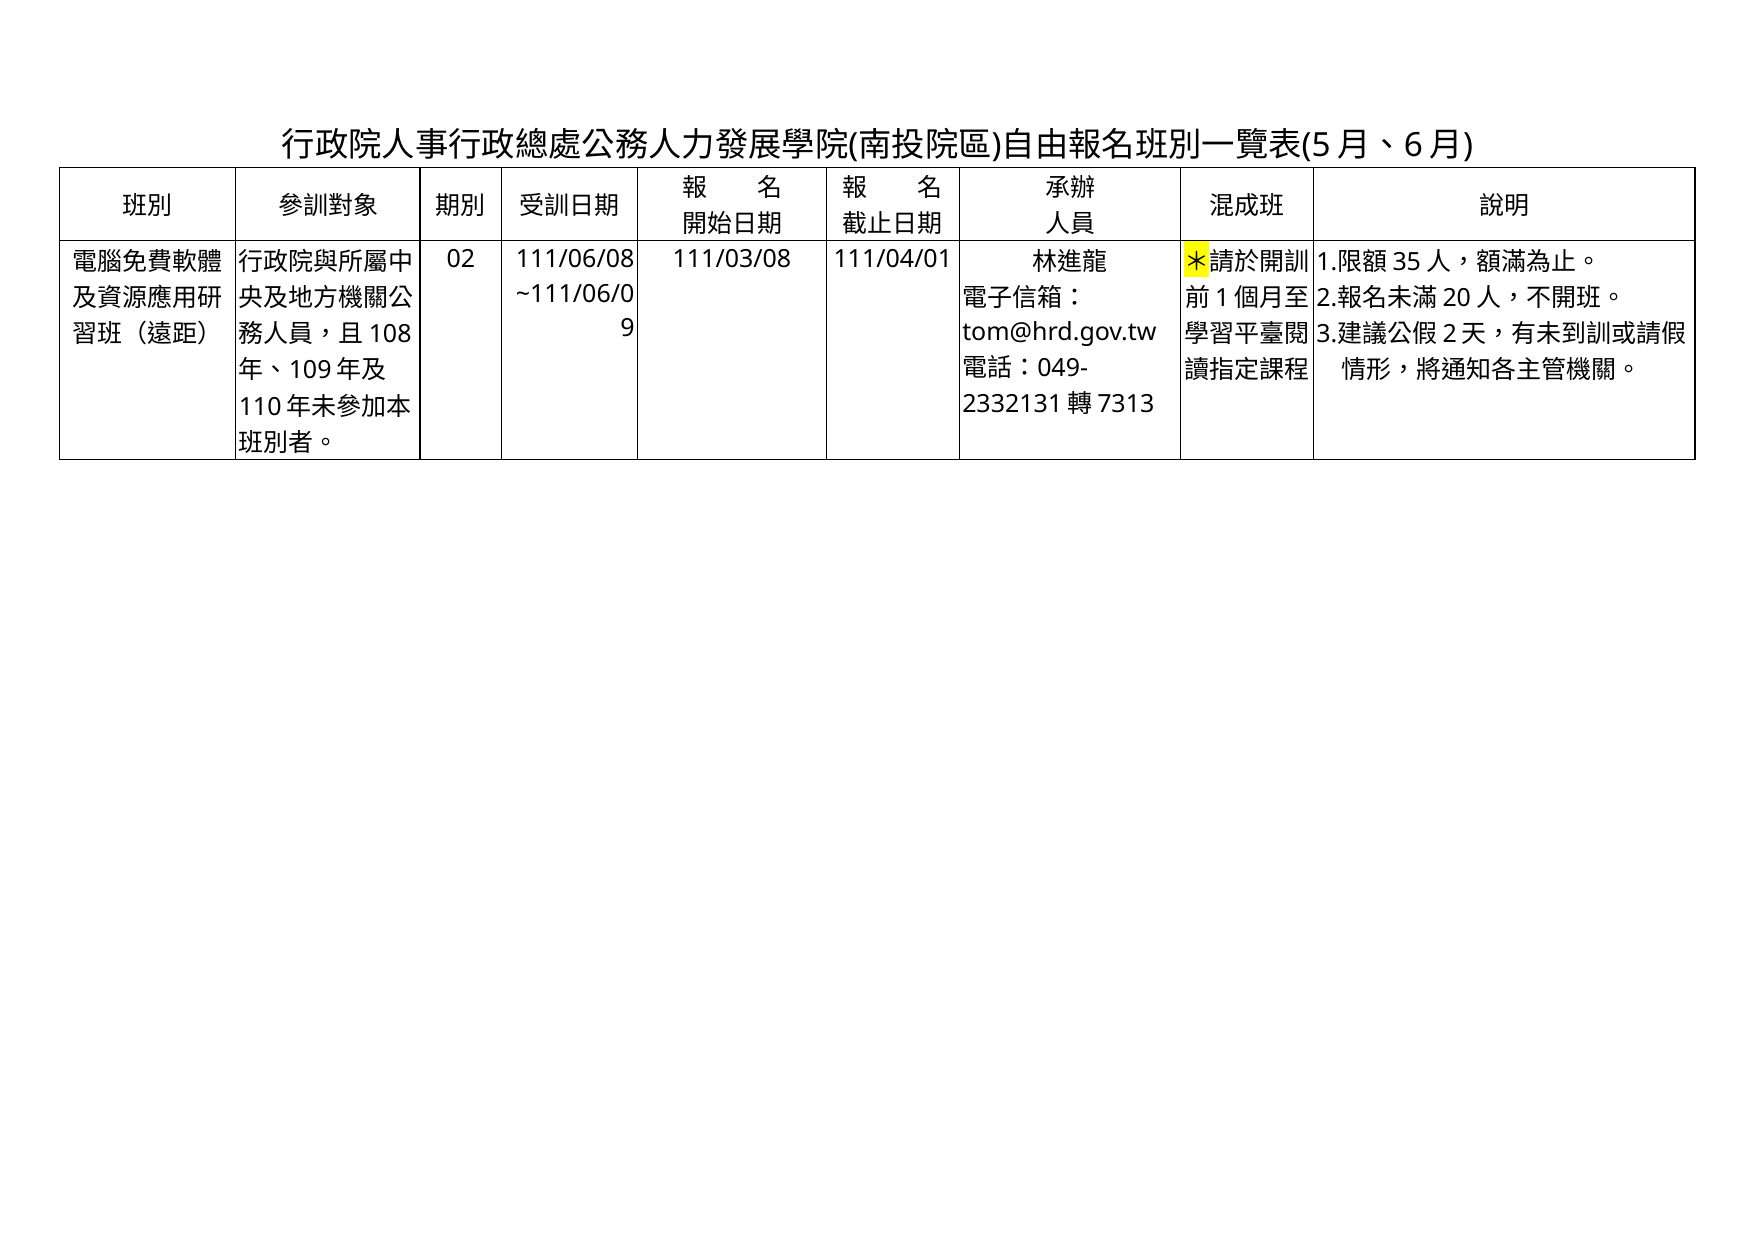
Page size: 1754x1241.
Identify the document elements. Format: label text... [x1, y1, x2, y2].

table_cell 報 名 截止日期 [827, 168, 959, 240]
table_cell 111/03/08 [638, 241, 826, 459]
table_cell 電腦免費軟體及資源應用研習班（遠距） [60, 241, 235, 459]
table_cell 期別 [421, 168, 501, 240]
table_cell 02 [421, 241, 501, 459]
table_cell 林進龍 電子信箱：tom@hrd.gov.tw 電話：049-2332131轉7313 [960, 241, 1180, 459]
table_cell 參訓對象 [236, 168, 419, 240]
table_cell 111/04/01 [827, 241, 959, 459]
table_cell ＊請於開訓前1個月至學習平臺閱讀指定課程 [1181, 241, 1313, 459]
table_header 行政院人事行政總處公務人力發展學院(南投院區)自由報名班別一覽表(5月、6月) [59, 118, 1695, 167]
table_cell 111/06/08 ~111/06/09 [502, 241, 637, 459]
table_cell 報 名 開始日期 [638, 168, 826, 240]
table_cell 承辦 人員 [960, 168, 1180, 240]
table_cell 受訓日期 [502, 168, 637, 240]
table_cell 行政院與所屬中央及地方機關公務人員，且108年、109年及110年未參加本班別者。 [236, 241, 419, 459]
table_cell 1.限額35人，額滿為止。 2.報名未滿20人，不開班。 3.建議公假2天，有未到訓或請假情形，將通知各主管機關。 [1314, 241, 1694, 459]
table_cell 混成班 [1181, 168, 1313, 240]
table_cell 說明 [1314, 168, 1694, 240]
table_cell 班別 [60, 168, 235, 240]
